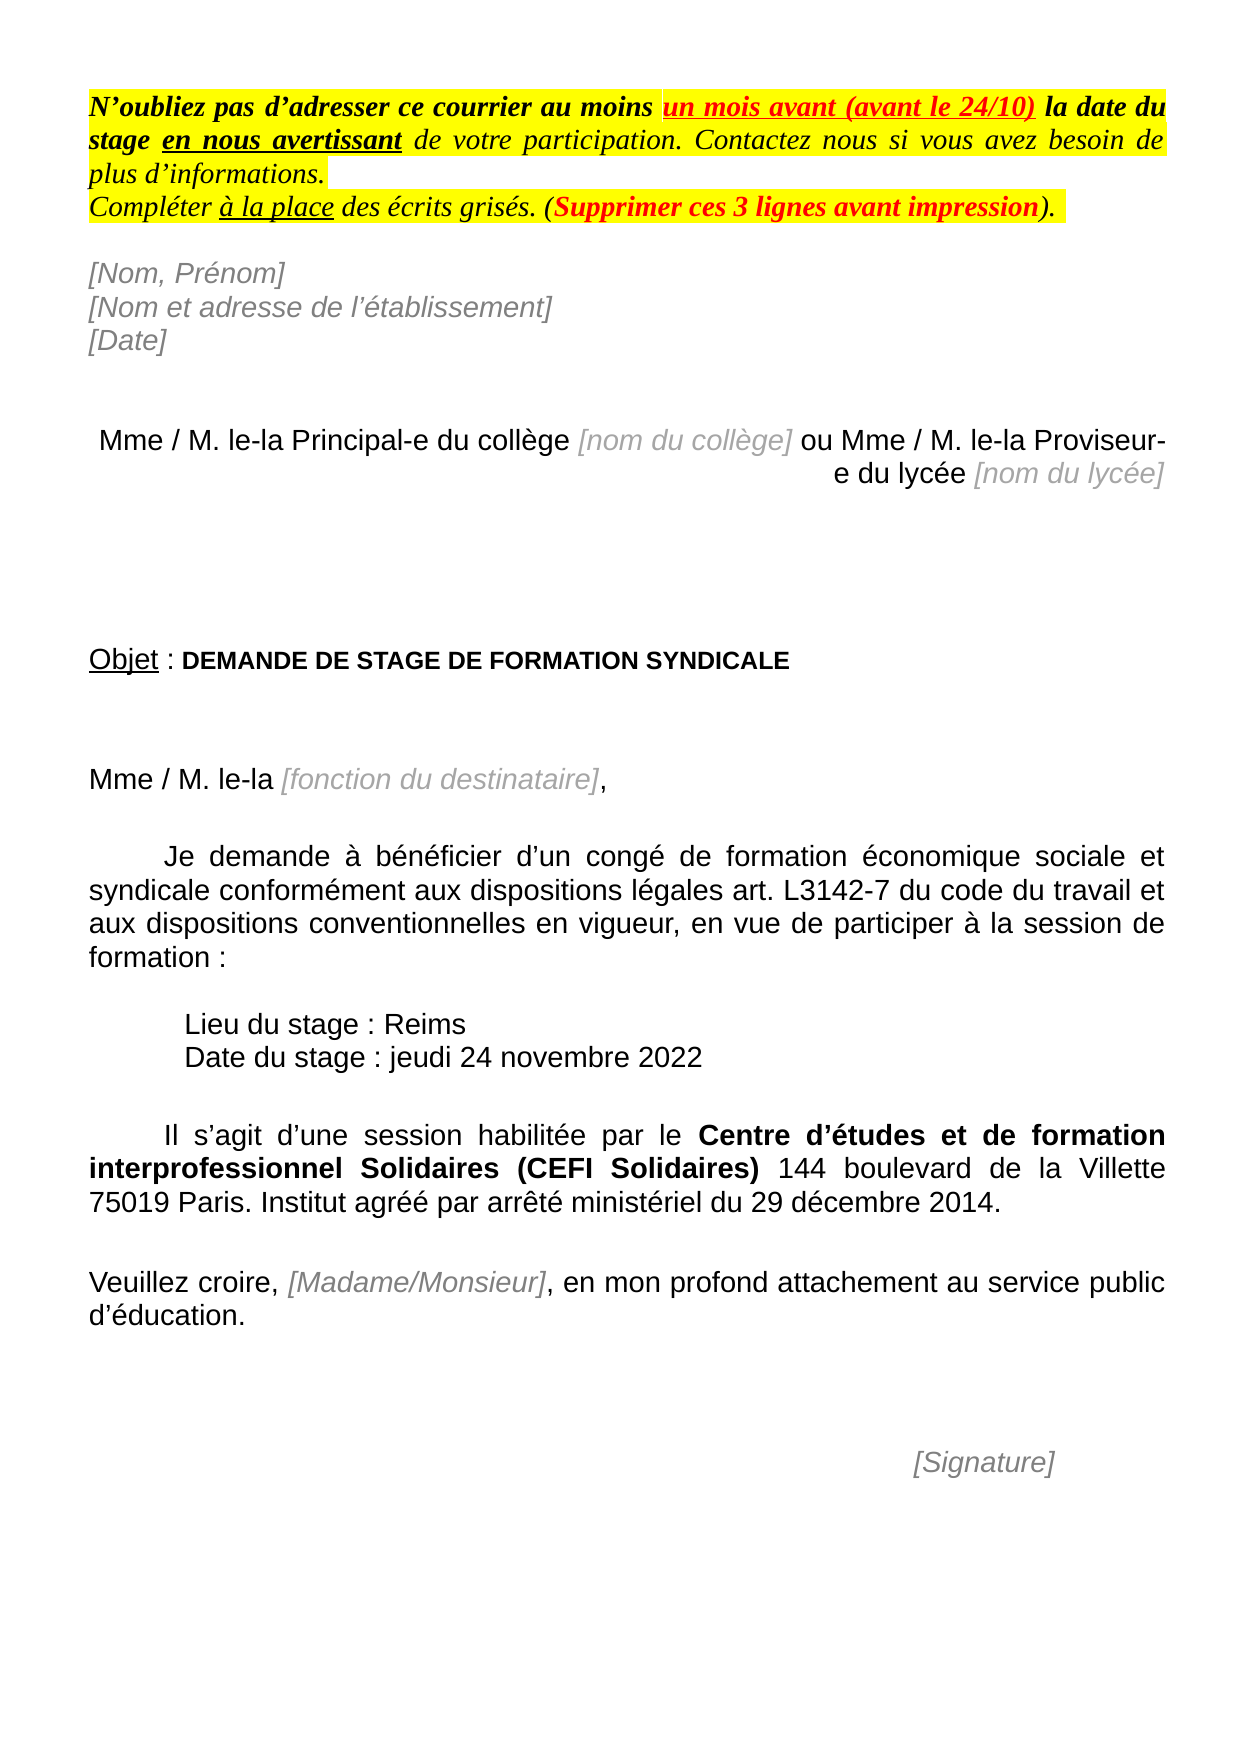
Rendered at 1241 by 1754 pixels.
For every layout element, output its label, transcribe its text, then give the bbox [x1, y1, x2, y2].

text Lieu du stage : Reims [89, 1007, 1167, 1041]
text Je demande à bénéficier d’un congé de formation économique sociale et syndicale conformément aux dispositions légales art. L3142-7 du code du travail et aux dispositions conventionnelles en vigueur, en vue de participer à la session de formation : [89, 839, 1167, 973]
text Mme / M. le-la [fonction du destinataire], [89, 762, 1167, 795]
text [Nom et adresse de l’établissement] [89, 290, 1167, 323]
text Compléter à la place des écrits grisés. (Supprimer ces 3 lignes avant impression). [89, 189, 1167, 223]
text N’oubliez pas d’adresser ce courrier au moins un mois avant (avant le 24/10) la date du stage en nous avertissant de votre participation. Contactez nous si vous avez besoin de plus d’informations. [89, 89, 1167, 189]
text [Date] [89, 323, 1167, 357]
text Mme / M. le-la Principal-e du collège [nom du collège] ou Mme / M. le-la Proviseur-e du lycée [nom du lycée] [89, 423, 1167, 490]
text Veuillez croire, [Madame/Monsieur], en mon profond attachement au service public d’éducation. [89, 1265, 1167, 1332]
text Date du stage : jeudi 24 novembre 2022 [89, 1041, 1167, 1074]
text Il s’agit d’une session habilitée par le Centre d’études et de formation interprofessionnel Solidaires (CEFI Solidaires) 144 boulevard de la Villette 75019 Paris. Institut agréé par arrêté ministériel du 29 décembre 2014. [89, 1118, 1167, 1219]
text [Nom, Prénom] [89, 256, 1167, 290]
subtitle Objet : DEMANDE DE STAGE DE FORMATION SYNDICALE [89, 642, 1167, 676]
text [Signature] [839, 1445, 1167, 1478]
